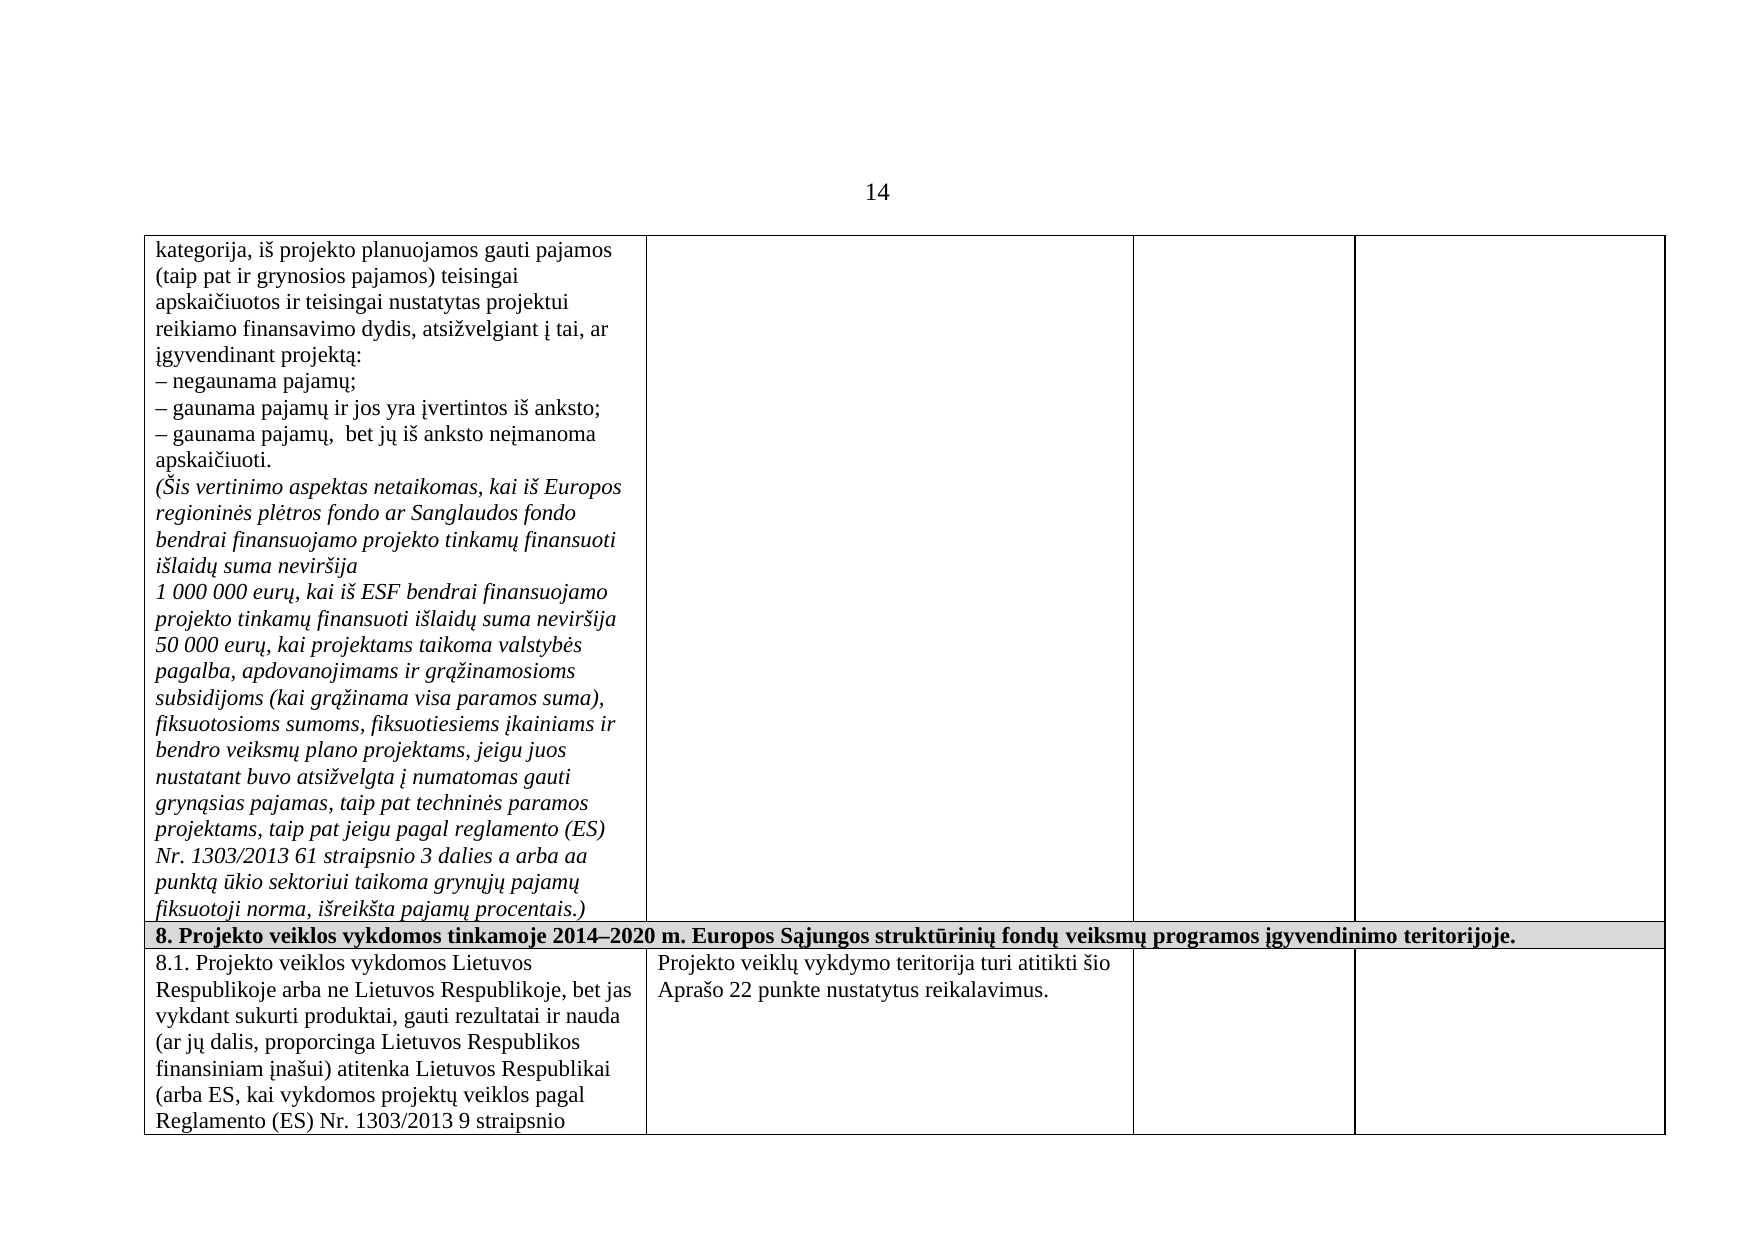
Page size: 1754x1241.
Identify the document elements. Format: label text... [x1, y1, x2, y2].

table_cell [1356, 949, 1664, 1134]
table_cell [647, 236, 1133, 921]
table_cell Projekto veiklų vykdymo teritorija turi atitikti šio Aprašo 22 punkte nustatytus reikalavimus. [647, 949, 1133, 1134]
table_cell 8.1. Projekto veiklos vykdomos Lietuvos Respublikoje arba ne Lietuvos Respublikoje, bet jas vykdant sukurti produktai, gauti rezultatai ir nauda (ar jų dalis, proporcinga Lietuvos Respublikos finansiniam įnašui) atitenka Lietuvos Respublikai (arba ES, kai vykdomos projektų veiklos pagal Reglamento (ES) Nr. 1303/2013 9 straipsnio [145, 949, 646, 1134]
table_cell [1134, 236, 1354, 921]
table_cell 8. Projekto veiklos vykdomos tinkamoje 2014–2020 m. Europos Sąjungos struktūrinių fondų veiksmų programos įgyvendinimo teritorijoje. [145, 922, 1664, 948]
table_cell [1134, 949, 1354, 1134]
table_cell [1356, 236, 1664, 921]
table_cell kategorija, iš projekto planuojamos gauti pajamos (taip pat ir grynosios pajamos) teisingai apskaičiuotos ir teisingai nustatytas projektui reikiamo finansavimo dydis, atsižvelgiant į tai, ar įgyvendinant projektą: – negaunama pajamų; – gaunama pajamų ir jos yra įvertintos iš anksto; – gaunama pajamų, bet jų iš anksto neįmanoma apskaičiuoti. (Šis vertinimo aspektas netaikomas, kai iš Europos regioninės plėtros fondo ar Sanglaudos fondo bendrai finansuojamo projekto tinkamų finansuoti išlaidų suma neviršija 1 000 000 eurų, kai iš ESF bendrai finansuojamo projekto tinkamų finansuoti išlaidų suma neviršija 50 000 eurų, kai projektams taikoma valstybės pagalba, apdovanojimams ir grąžinamosioms subsidijoms (kai grąžinama visa paramos suma), fiksuotosioms sumoms, fiksuotiesiems įkainiams ir bendro veiksmų plano projektams, jeigu juos nustatant buvo atsižvelgta į numatomas gauti grynąsias pajamas, taip pat techninės paramos projektams, taip pat jeigu pagal reglamento (ES) Nr. 1303/2013 61 straipsnio 3 dalies a arba aa punktą ūkio sektoriui taikoma grynųjų pajamų fiksuotoji norma, išreikšta pajamų procentais.) [145, 236, 646, 921]
